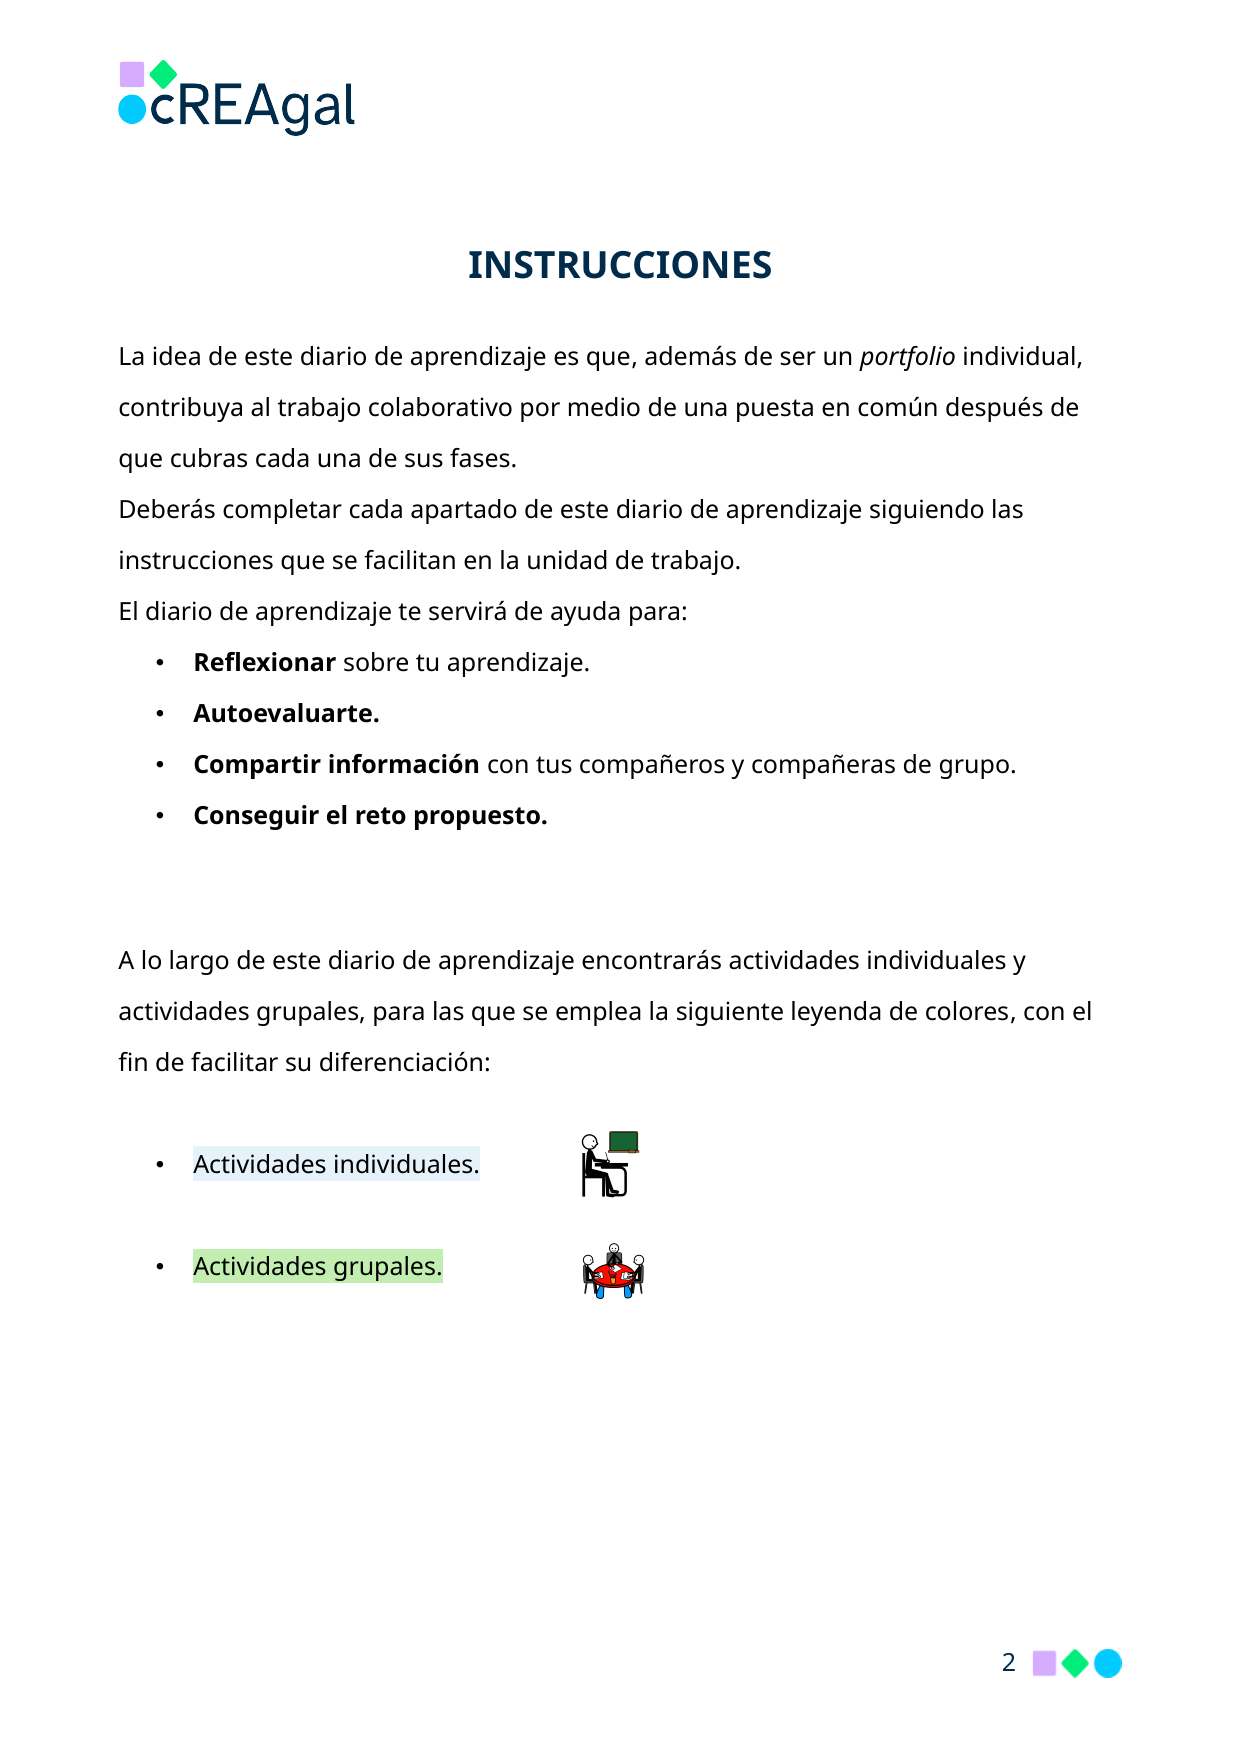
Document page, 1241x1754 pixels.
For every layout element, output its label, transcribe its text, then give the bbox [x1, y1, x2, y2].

list Compartir información con tus compañeros y compañeras de grupo. [156, 747, 1122, 781]
list Actividades individuales. [156, 1146, 577, 1181]
list Reflexionar sobre tu aprendizaje. [156, 645, 1122, 679]
list Conseguir el reto propuesto. [156, 798, 1122, 832]
picture [1112, 1649, 1122, 1660]
list Autoevaluarte. [156, 696, 1122, 730]
list [649, 1146, 1122, 1181]
picture [577, 1128, 649, 1200]
picture [1032, 1649, 1105, 1678]
picture [118, 60, 355, 136]
list [649, 1248, 1122, 1283]
subtitle INSTRUCCIONES [118, 238, 1122, 289]
picture [578, 1235, 649, 1307]
picture [1111, 1666, 1122, 1678]
text A lo largo de este diario de aprendizaje encontrarás actividades individuales y actividades grupales, para las que se emplea la siguiente leyenda de colores, con el fin de facilitar su diferenciación: [118, 942, 1122, 1078]
list Actividades grupales. [156, 1248, 578, 1283]
text Deberás completar cada apartado de este diario de aprendizaje siguiendo las instrucciones que se facilitan en la unidad de trabajo. [118, 492, 1122, 577]
text El diario de aprendizaje te servirá de ayuda para: [118, 594, 1122, 628]
text La idea de este diario de aprendizaje es que, además de ser un portfolio individual, contribuya al trabajo colaborativo por medio de una puesta en común después de que cubras cada una de sus fases. [118, 338, 1122, 474]
